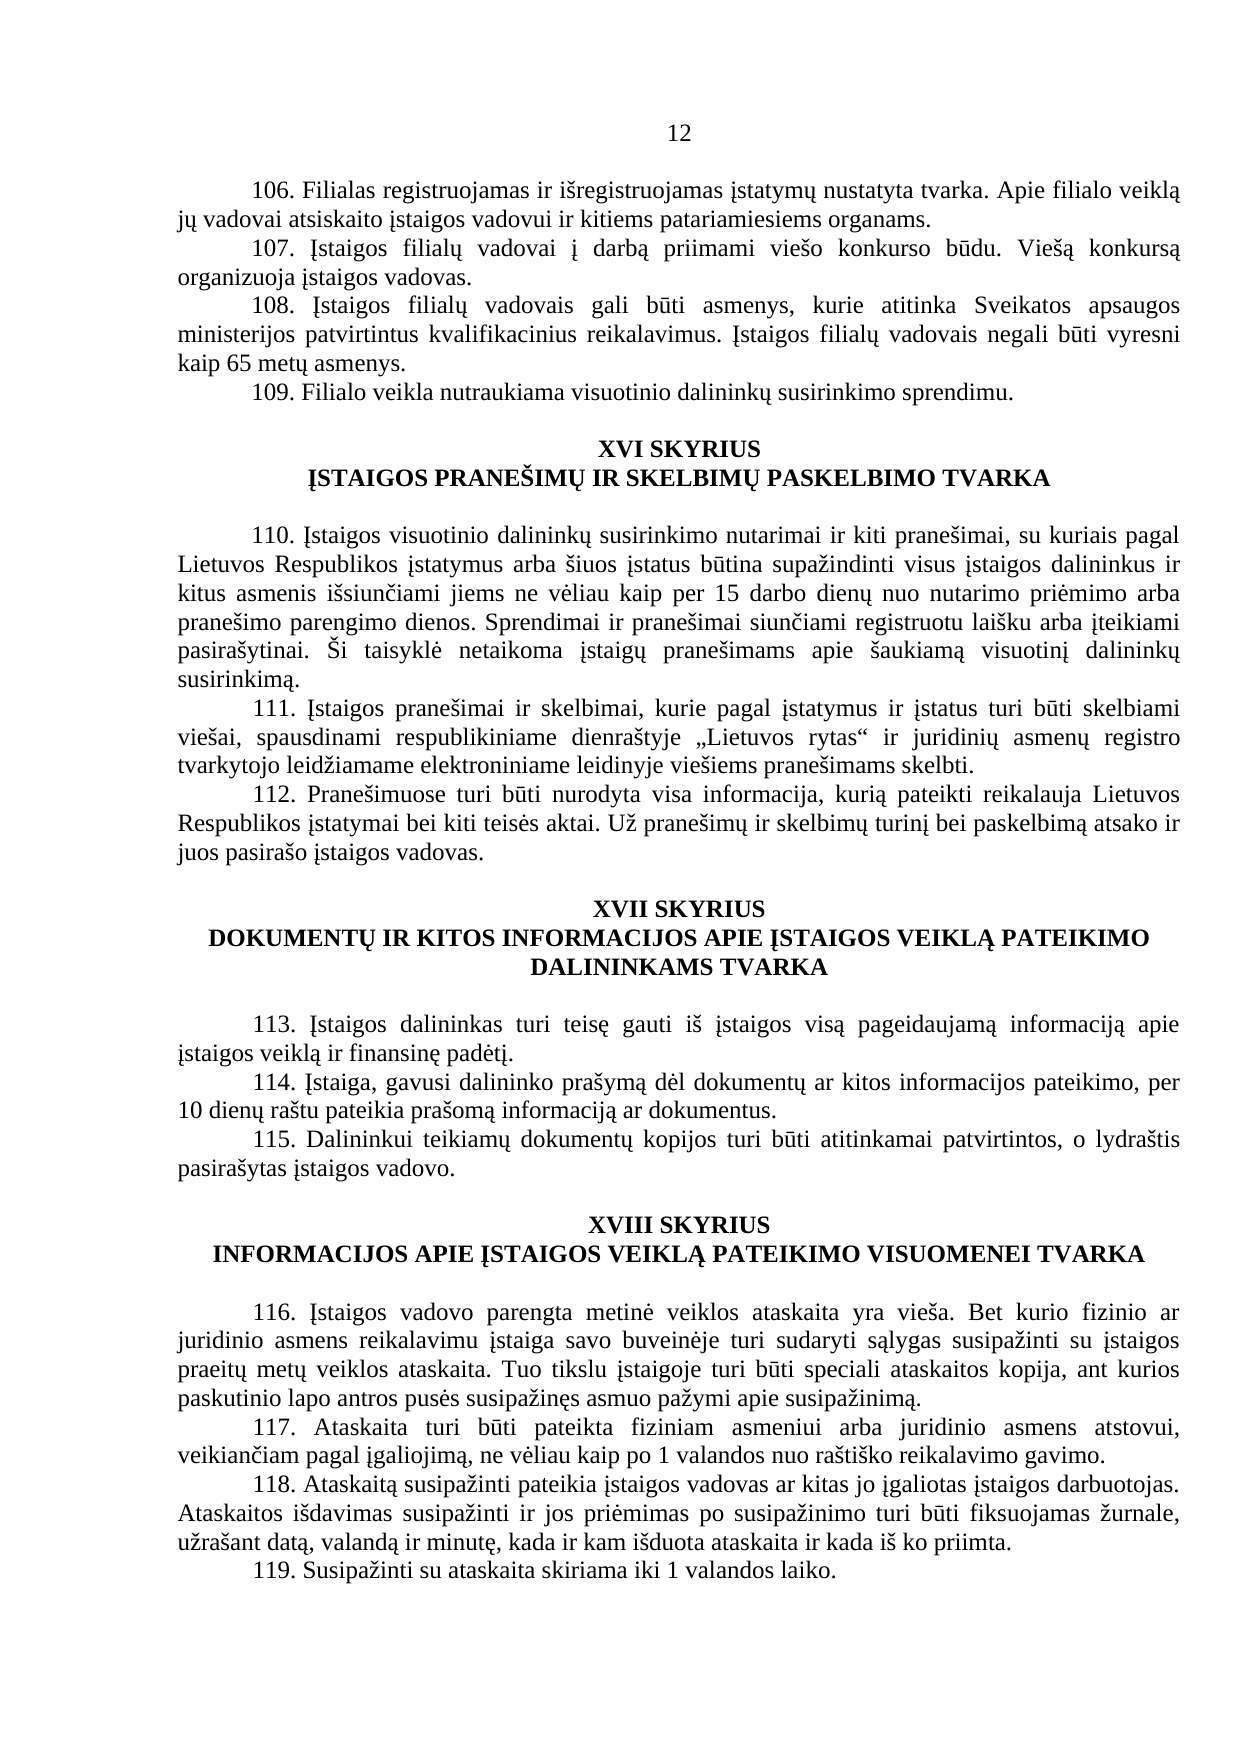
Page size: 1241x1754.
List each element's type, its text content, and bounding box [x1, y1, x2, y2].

text 107. Įstaigos filialų vadovai į darbą priimami viešo konkurso būdu. Viešą konkursą organizuoja įstaigos vadovas. [177, 233, 1181, 291]
text XVI SKYRIUS [177, 434, 1181, 463]
text 119. Susipažinti su ataskaita skiriama iki 1 valandos laiko. [177, 1556, 1181, 1584]
text ĮSTAIGOS PRANEŠIMŲ IR SKELBIMŲ PASKELBIMO TVARKA [177, 463, 1181, 492]
text 112. Pranešimuose turi būti nurodyta visa informacija, kurią pateikti reikalauja Lietuvos Respublikos įstatymai bei kiti teisės aktai. Už pranešimų ir skelbimų turinį bei paskelbimą atsako ir juos pasirašo įstaigos vadovas. [177, 779, 1181, 866]
text DOKUMENTŲ IR KITOS INFORMACIJOS APIE ĮSTAIGOS VEIKLĄ PATEIKIMO DALININKAMS TVARKA [177, 923, 1181, 981]
text XVIII SKYRIUS [177, 1211, 1181, 1239]
text XVII SKYRIUS [177, 894, 1181, 923]
text 109. Filialo veikla nutraukiama visuotinio dalininkų susirinkimo sprendimu. [177, 377, 1181, 406]
text 114. Įstaiga, gavusi dalininko prašymą dėl dokumentų ar kitos informacijos pateikimo, per 10 dienų raštu pateikia prašomą informaciją ar dokumentus. [177, 1067, 1181, 1124]
text INFORMACIJOS APIE ĮSTAIGOS VEIKLĄ PATEIKIMO VISUOMENEI TVARKA [177, 1239, 1181, 1268]
text 111. Įstaigos pranešimai ir skelbimai, kurie pagal įstatymus ir įstatus turi būti skelbiami viešai, spausdinami respublikiniame dienraštyje „Lietuvos rytas“ ir juridinių asmenų registro tvarkytojo leidžiamame elektroniniame leidinyje viešiems pranešimams skelbti. [177, 693, 1181, 779]
text 108. Įstaigos filialų vadovais gali būti asmenys, kurie atitinka Sveikatos apsaugos ministerijos patvirtintus kvalifikacinius reikalavimus. Įstaigos filialų vadovais negali būti vyresni kaip 65 metų asmenys. [177, 291, 1181, 377]
text 115. Dalininkui teikiamų dokumentų kopijos turi būti atitinkamai patvirtintos, o lydraštis pasirašytas įstaigos vadovo. [177, 1124, 1181, 1182]
text 106. Filialas registruojamas ir išregistruojamas įstatymų nustatyta tvarka. Apie filialo veiklą jų vadovai atsiskaito įstaigos vadovui ir kitiems patariamiesiems organams. [177, 176, 1181, 233]
text 118. Ataskaitą susipažinti pateikia įstaigos vadovas ar kitas jo įgaliotas įstaigos darbuotojas. Ataskaitos išdavimas susipažinti ir jos priėmimas po susipažinimo turi būti fiksuojamas žurnale, užrašant datą, valandą ir minutę, kada ir kam išduota ataskaita ir kada iš ko priimta. [177, 1469, 1181, 1556]
text 116. Įstaigos vadovo parengta metinė veiklos ataskaita yra vieša. Bet kurio fizinio ar juridinio asmens reikalavimu įstaiga savo buveinėje turi sudaryti sąlygas susipažinti su įstaigos praeitų metų veiklos ataskaita. Tuo tikslu įstaigoje turi būti speciali ataskaitos kopija, ant kurios paskutinio lapo antros pusės susipažinęs asmuo pažymi apie susipažinimą. [177, 1297, 1181, 1412]
text 110. Įstaigos visuotinio dalininkų susirinkimo nutarimai ir kiti pranešimai, su kuriais pagal Lietuvos Respublikos įstatymus arba šiuos įstatus būtina supažindinti visus įstaigos dalininkus ir kitus asmenis išsiunčiami jiems ne vėliau kaip per 15 darbo dienų nuo nutarimo priėmimo arba pranešimo parengimo dienos. Sprendimai ir pranešimai siunčiami registruotu laišku arba įteikiami pasirašytinai. Ši taisyklė netaikoma įstaigų pranešimams apie šaukiamą visuotinį dalininkų susirinkimą. [177, 521, 1181, 693]
text 113. Įstaigos dalininkas turi teisę gauti iš įstaigos visą pageidaujamą informaciją apie įstaigos veiklą ir finansinę padėtį. [177, 1009, 1181, 1067]
text 117. Ataskaita turi būti pateikta fiziniam asmeniui arba juridinio asmens atstovui, veikiančiam pagal įgaliojimą, ne vėliau kaip po 1 valandos nuo raštiško reikalavimo gavimo. [177, 1412, 1181, 1469]
